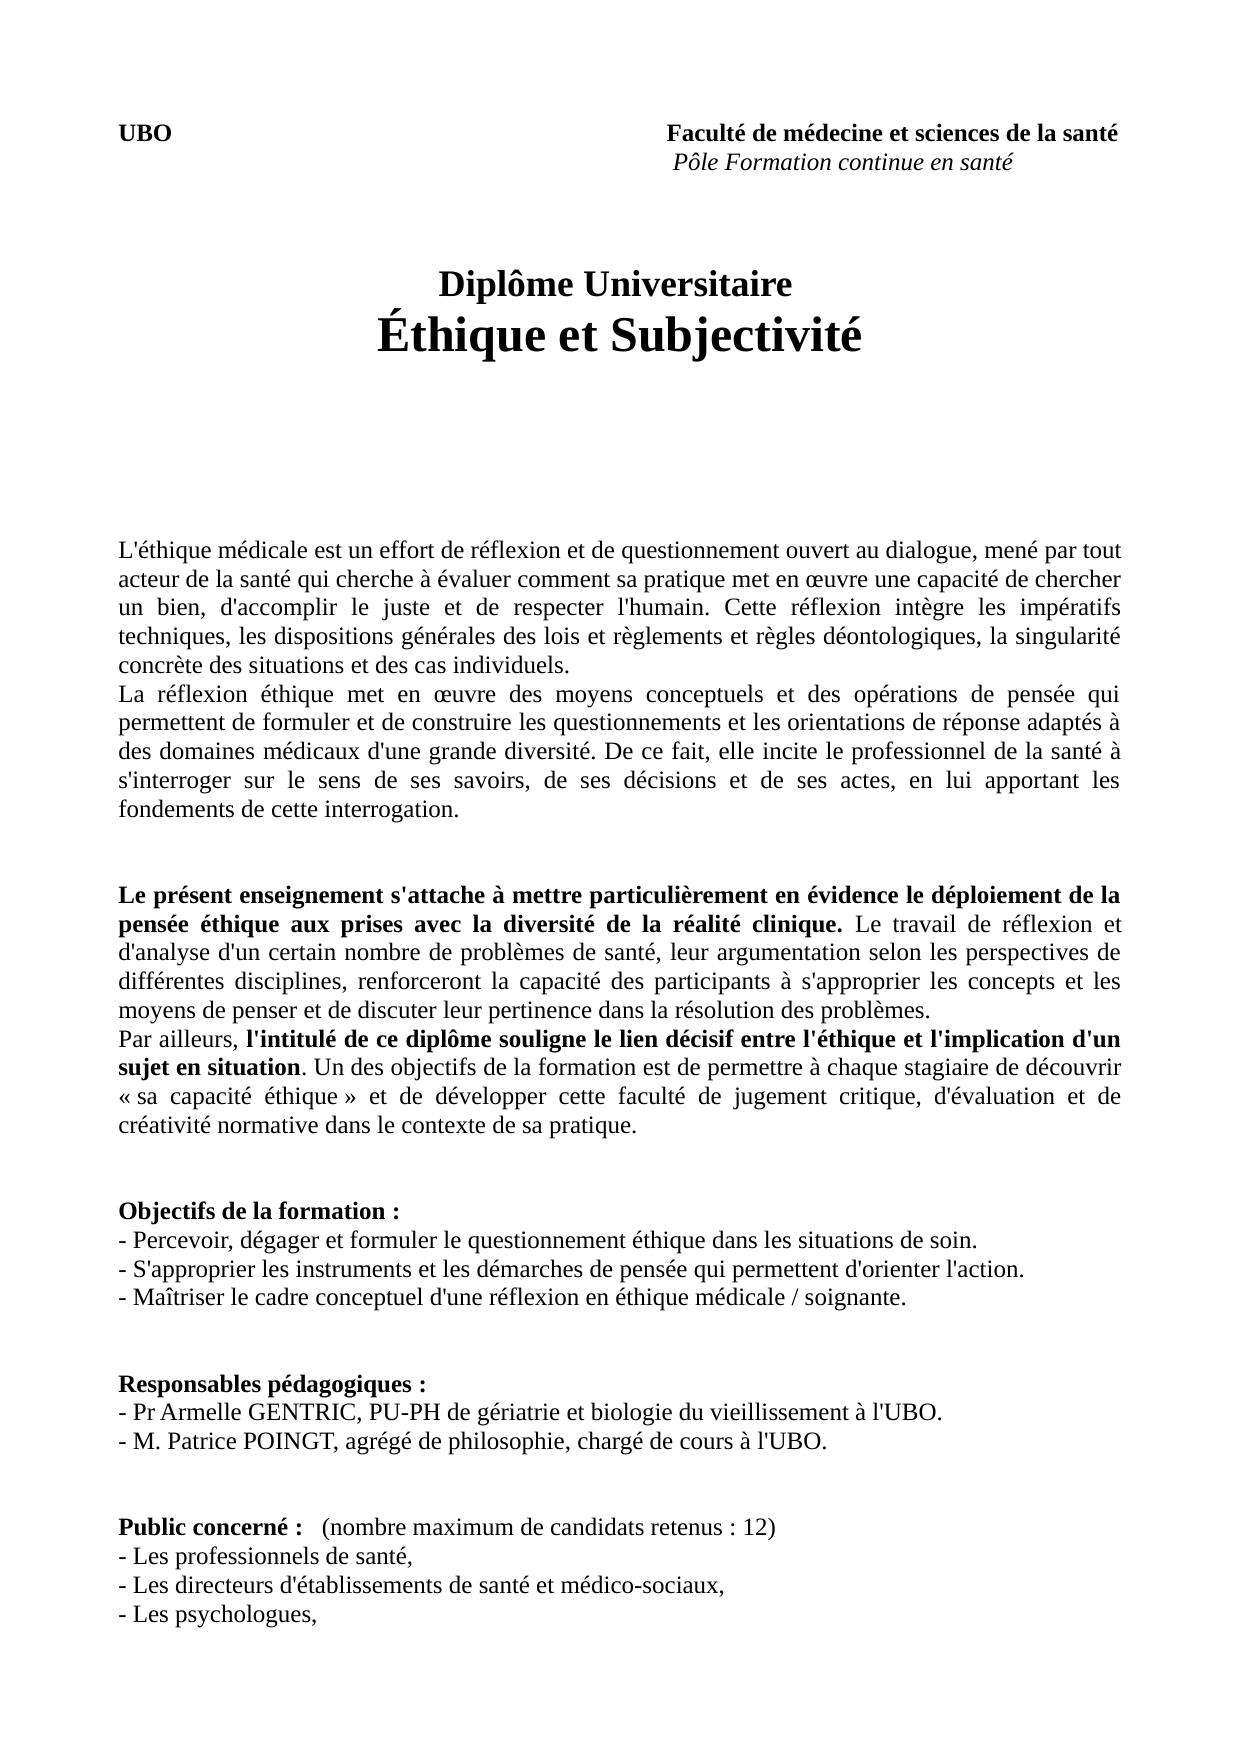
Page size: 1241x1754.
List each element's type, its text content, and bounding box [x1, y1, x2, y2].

text Le présent enseignement s'attache à mettre particulièrement en évidence le déploiement de la pensée éthique aux prises avec la diversité de la réalité clinique. Le travail de réflexion et d'analyse d'un certain nombre de problèmes de santé, leur argumentation selon les perspectives de différentes disciplines, renforceront la capacité des participants à s'approprier les concepts et les moyens de penser et de discuter leur pertinence dans la résolution des problèmes. [118, 880, 1122, 1024]
text Diplôme Universitaire [118, 262, 1122, 305]
text L'éthique médicale est un effort de réflexion et de questionnement ouvert au dialogue, mené par tout acteur de la santé qui cherche à évaluer comment sa pratique met en œuvre une capacité de chercher un bien, d'accomplir le juste et de respecter l'humain. Cette réflexion intègre les impératifs techniques, les dispositions générales des lois et règlements et règles déontologiques, la singularité concrète des situations et des cas individuels. [118, 535, 1122, 679]
text - Pr Armelle GENTRIC, PU-PH de gériatrie et biologie du vieillissement à l'UBO. [118, 1397, 1122, 1426]
text - M. Patrice POINGT, agrégé de philosophie, chargé de cours à l'UBO. [118, 1426, 1122, 1455]
text Pôle Formation continue en santé [118, 147, 1122, 176]
text Éthique et Subjectivité [118, 305, 1122, 362]
text - Les professionnels de santé, [118, 1541, 1122, 1570]
text La réflexion éthique met en œuvre des moyens conceptuels et des opérations de pensée qui permettent de formuler et de construire les questionnements et les orientations de réponse adaptés à des domaines médicaux d'une grande diversité. De ce fait, elle incite le professionnel de la santé à s'interroger sur le sens de ses savoirs, de ses décisions et de ses actes, en lui apportant les fondements de cette interrogation. [118, 679, 1122, 822]
text UBO Faculté de médecine et sciences de la santé [118, 118, 1122, 147]
text - Les directeurs d'établissements de santé et médico-sociaux, [118, 1570, 1122, 1599]
text - Maîtriser le cadre conceptuel d'une réflexion en éthique médicale / soignante. [118, 1282, 1122, 1311]
text Responsables pédagogiques : [118, 1369, 1122, 1397]
text - S'approprier les instruments et les démarches de pensée qui permettent d'orienter l'action. [118, 1254, 1122, 1282]
text Public concerné : (nombre maximum de candidats retenus : 12) [118, 1512, 1122, 1541]
text Objectifs de la formation : [118, 1196, 1122, 1225]
text - Les psychologues, [118, 1599, 1122, 1627]
text Par ailleurs, l'intitulé de ce diplôme souligne le lien décisif entre l'éthique et l'implication d'un sujet en situation. Un des objectifs de la formation est de permettre à chaque stagiaire de découvrir « sa capacité éthique » et de développer cette faculté de jugement critique, d'évaluation et de créativité normative dans le contexte de sa pratique. [118, 1024, 1122, 1139]
text - Percevoir, dégager et formuler le questionnement éthique dans les situations de soin. [118, 1225, 1122, 1254]
